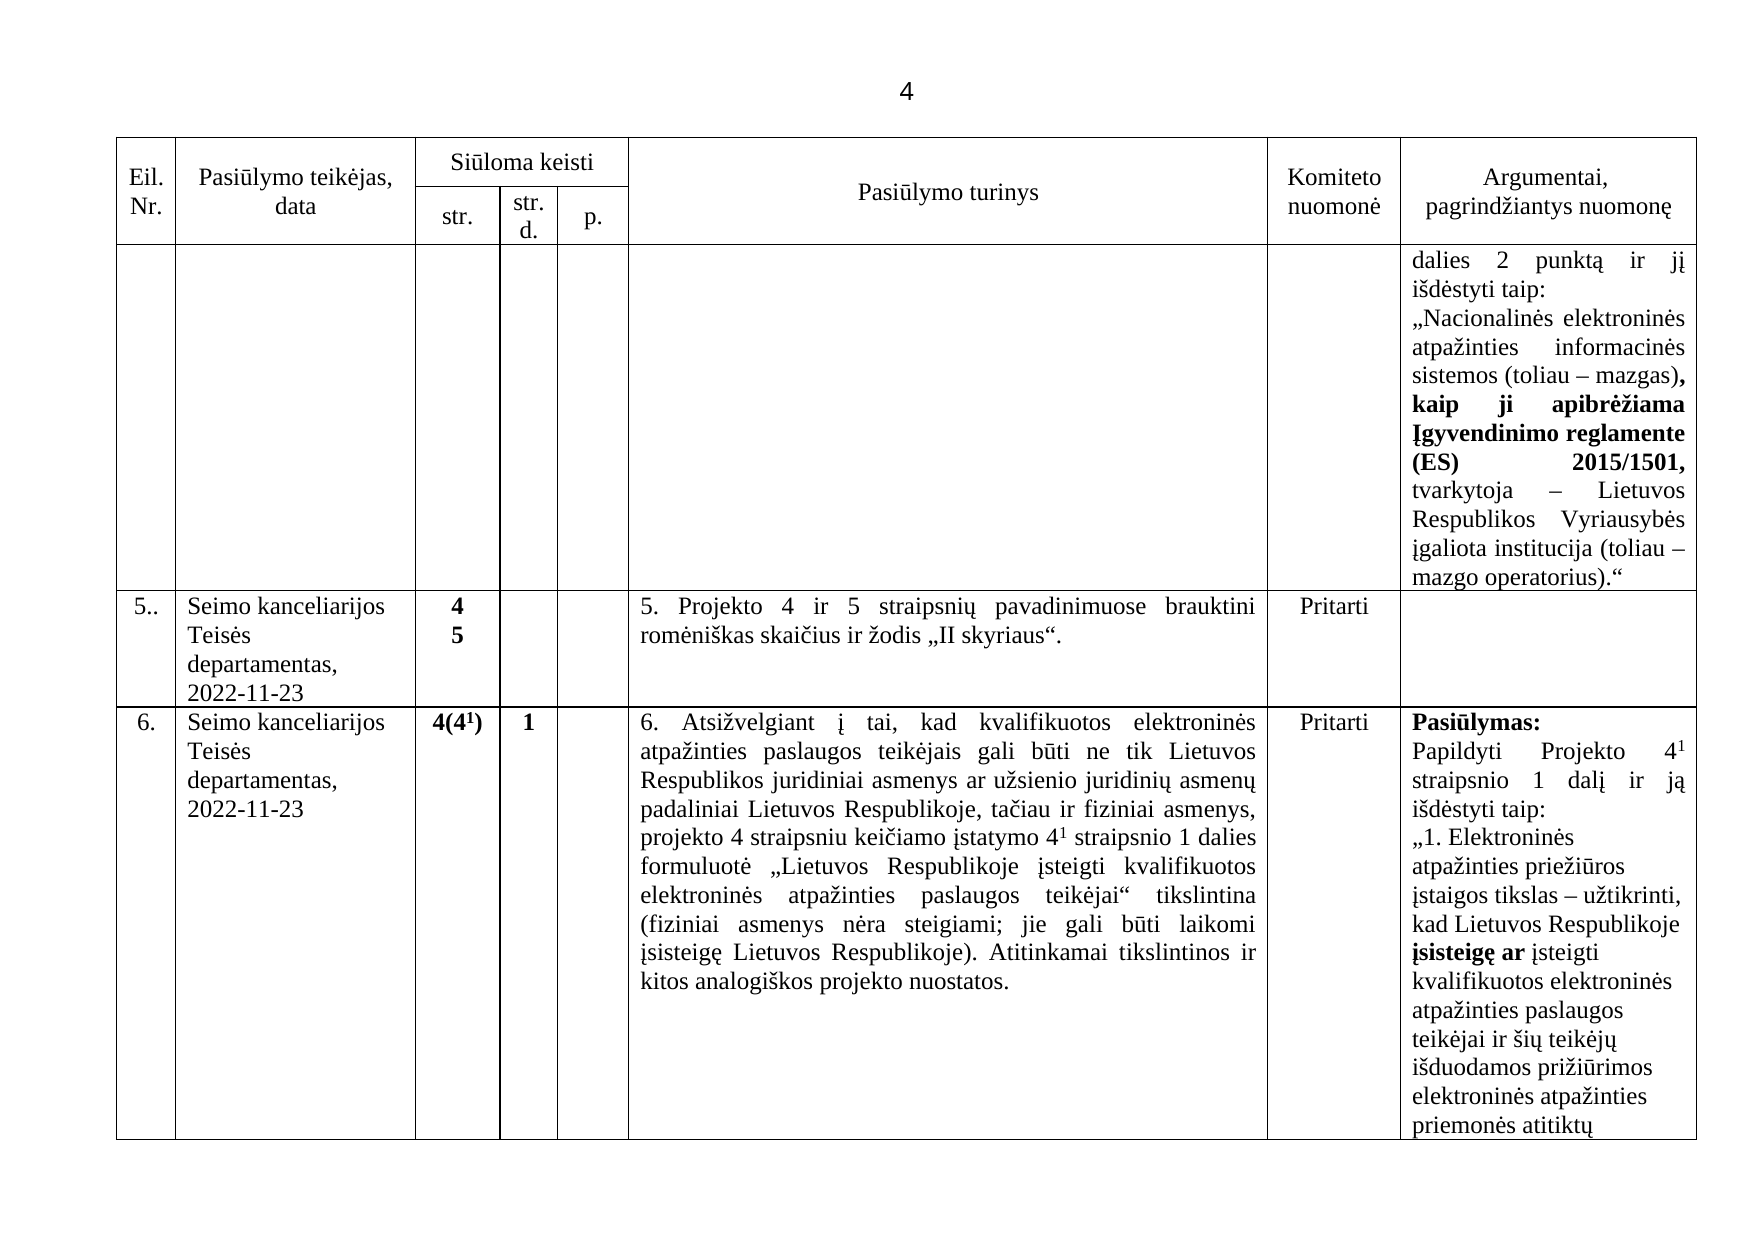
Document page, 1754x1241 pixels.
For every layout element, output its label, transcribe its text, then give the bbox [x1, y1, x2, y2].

table_header Pasiūlymo turinys [629, 138, 1267, 244]
table_cell p. [558, 187, 628, 244]
table_cell Pritarti [1268, 591, 1400, 706]
table_cell dalies 2 punktą ir jį išdėstyti taip: „Nacionalinės elektroninės atpažinties informacinės sistemos (toliau – mazgas), kaip ji apibrėžiama Įgyvendinimo reglamente (ES) 2015/1501, tvarkytoja – Lietuvos Respublikos Vyriausybės įgaliota institucija (toliau – mazgo operatorius).“ [1401, 245, 1696, 590]
table_cell [558, 245, 628, 590]
table_cell [629, 245, 1267, 590]
table_cell [1401, 591, 1696, 706]
table_cell [1268, 245, 1400, 590]
table_header Komiteto nuomonė [1268, 138, 1400, 244]
table_cell [117, 245, 175, 590]
table_cell str. d. [501, 187, 557, 244]
table_cell 5.. [117, 591, 175, 706]
table_cell 5. Projekto 4 ir 5 straipsnių pavadinimuose brauktini romėniškas skaičius ir žodis „II skyriaus“. [629, 591, 1267, 706]
table_cell Seimo kanceliarijos Teisės departamentas, 2022-11-23 [176, 591, 415, 706]
table_cell 6. [117, 708, 175, 1139]
table_cell [501, 591, 557, 706]
table_header Eil. Nr. [117, 138, 175, 244]
table_cell Pasiūlymas: Papildyti Projekto 41 straipsnio 1 dalį ir ją išdėstyti taip: „1. Elektroninės atpažinties priežiūros įstaigos tikslas – užtikrinti, kad Lietuvos Respublikoje įsisteigę ar įsteigti kvalifikuotos elektroninės atpažinties paslaugos teikėjai ir šių teikėjų išduodamos prižiūrimos elektroninės atpažinties priemonės atitiktų [1401, 708, 1696, 1139]
table_cell [558, 708, 628, 1139]
table_cell [416, 245, 499, 590]
table_cell Seimo kanceliarijos Teisės departamentas, 2022-11-23 [176, 708, 415, 1139]
table_cell [176, 245, 415, 590]
table_cell [558, 591, 628, 706]
table_cell 1 [501, 708, 557, 1139]
table_cell 4 5 [416, 591, 499, 706]
table_cell 6. Atsižvelgiant į tai, kad kvalifikuotos elektroninės atpažinties paslaugos teikėjais gali būti ne tik Lietuvos Respublikos juridiniai asmenys ar užsienio juridinių asmenų padaliniai Lietuvos Respublikoje, tačiau ir fiziniai asmenys, projekto 4 straipsniu keičiamo įstatymo 41 straipsnio 1 dalies formuluotė „Lietuvos Respublikoje įsteigti kvalifikuotos elektroninės atpažinties paslaugos teikėjai“ tikslintina (fiziniai asmenys nėra steigiami; jie gali būti laikomi įsisteigę Lietuvos Respublikoje). Atitinkamai tikslintinos ir kitos analogiškos projekto nuostatos. [629, 708, 1267, 1139]
table_cell [501, 245, 557, 590]
table_cell Pritarti [1268, 708, 1400, 1139]
table_header Argumentai, pagrindžiantys nuomonę [1401, 138, 1696, 244]
table_header Siūloma keisti [416, 138, 628, 186]
table_cell str. [416, 187, 499, 244]
table_cell 4(41) [416, 708, 499, 1139]
table_header Pasiūlymo teikėjas, data [176, 138, 415, 244]
